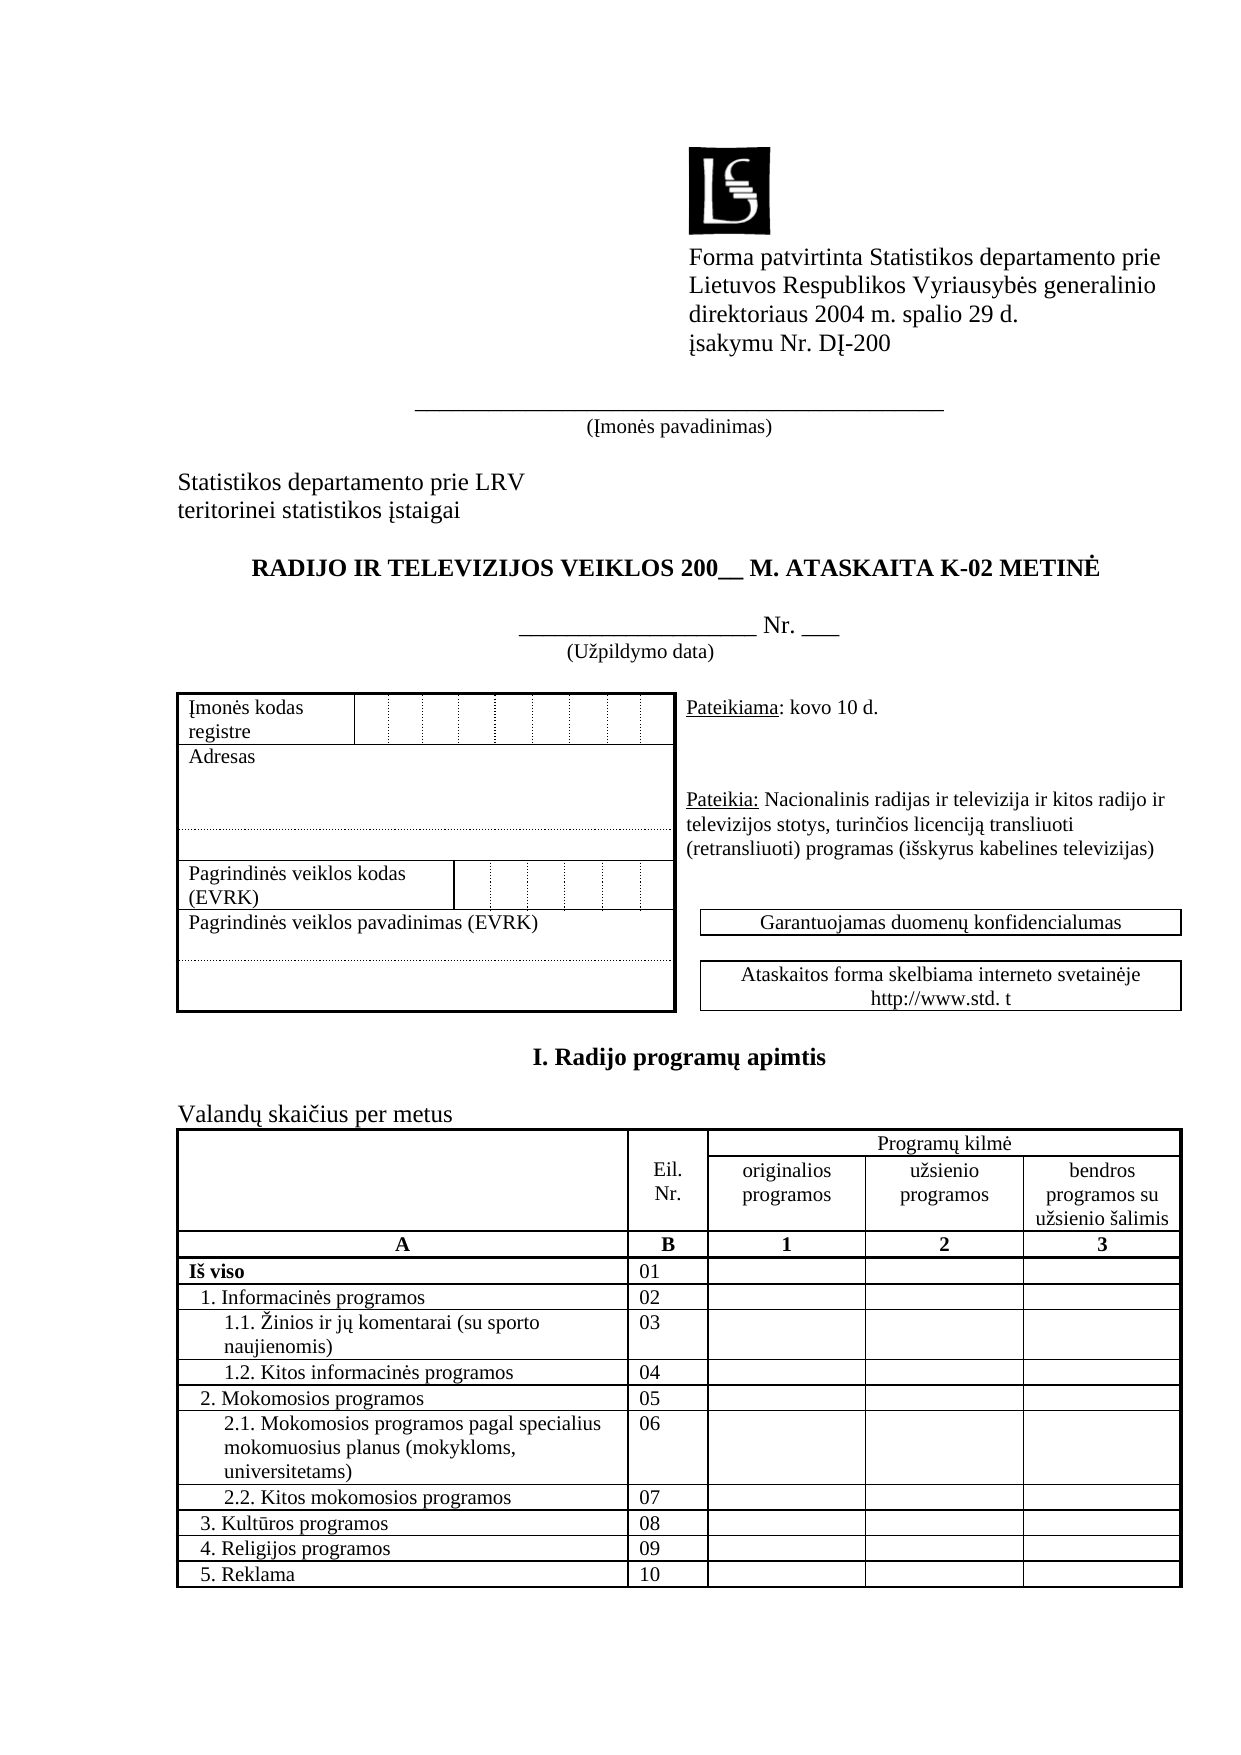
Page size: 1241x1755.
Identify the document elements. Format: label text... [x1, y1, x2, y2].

table_cell 08 [629, 1511, 707, 1535]
table_cell [866, 1536, 1023, 1560]
table_cell 06 [629, 1411, 707, 1483]
table_cell 10 [629, 1562, 707, 1586]
table_cell Garantuojamas duomenų konfidencialumas [701, 910, 1180, 934]
table_cell [179, 934, 673, 960]
table_cell [866, 1310, 1023, 1358]
table_cell 03 [629, 1310, 707, 1358]
table_cell [455, 861, 490, 909]
text (Įmonės pavadinimas) [177, 414, 1181, 438]
table_cell 1.1. Žinios ir jų komentarai (su sporto naujienomis) [179, 1310, 627, 1358]
table_cell 4. Religijos programos [179, 1536, 627, 1560]
table_cell 2 [866, 1232, 1023, 1256]
table_header [607, 695, 641, 743]
table_cell 1 [709, 1232, 865, 1256]
table_cell [709, 1285, 865, 1309]
table_header [532, 695, 569, 743]
table_cell Pagrindinės veiklos pavadinimas (EVRK) [179, 910, 673, 934]
table_cell [709, 1259, 865, 1283]
table_cell Adresas [179, 745, 673, 829]
table_cell 04 [629, 1360, 707, 1384]
table_cell 2.2. Kitos mokomosios programos [179, 1485, 627, 1509]
table_header Eil. Nr. [629, 1131, 707, 1230]
table_header Forma patvirtinta Statistikos departamento prie Lietuvos Respublikos Vyriausybės generalinio direktoriaus 2004 m. spalio 29 d. įsakymu Nr. DĮ-200 [678, 148, 1181, 357]
table_cell 07 [629, 1485, 707, 1509]
table_cell [641, 861, 673, 909]
table_cell 1. Informacinės programos [179, 1285, 627, 1309]
table_cell [565, 861, 602, 909]
table_cell [866, 1259, 1023, 1283]
text RADIJO IR TELEVIZIJOS VEIKLOS 200__ m. ataskaita k-02 metinė [177, 553, 1181, 582]
table_cell Iš viso [179, 1259, 627, 1283]
table_cell Pateikia: Nacionalinis radijas ir televizija ir kitos radijo ir televizijos stotys, turinčios licenciją transliuoti (retransliuoti) programas (išskyrus kabelines televizijas) [677, 786, 1181, 859]
table_cell [603, 861, 641, 909]
table_cell [1024, 1511, 1179, 1535]
table_cell 09 [629, 1536, 707, 1560]
table_cell [866, 1485, 1023, 1509]
table_cell [866, 1562, 1023, 1586]
table_cell [677, 934, 701, 960]
table_header [388, 695, 422, 743]
text Statistikos departamento prie LRV [177, 467, 1181, 496]
table_header [569, 695, 607, 743]
table_cell [179, 960, 673, 1010]
table_cell [1024, 1310, 1179, 1358]
table_cell [1024, 1536, 1179, 1560]
table_cell [709, 1310, 865, 1358]
table_header [495, 695, 532, 743]
table_cell [1024, 1285, 1179, 1309]
table_cell [528, 861, 565, 909]
table_header [179, 1131, 627, 1230]
table_cell [1024, 1485, 1179, 1509]
table_cell Pagrindinės veiklos kodas (EVRK) [179, 861, 453, 909]
table_cell [179, 829, 673, 859]
table_header Įmonės kodas registre [179, 695, 354, 743]
table_cell [709, 1485, 865, 1509]
table_cell A [179, 1232, 627, 1256]
table_cell [709, 1562, 865, 1586]
text valandų skaičius per metus [177, 1099, 1181, 1128]
text teritorinei statistikos įstaigai [177, 496, 1181, 524]
table_cell [709, 1386, 865, 1410]
table_cell 1.2. Kitos informacinės programos [179, 1360, 627, 1384]
table_cell [1024, 1360, 1179, 1384]
table_cell [1024, 1259, 1179, 1283]
table_cell [1024, 1562, 1179, 1586]
table_header [422, 695, 458, 743]
table_cell [709, 1411, 865, 1483]
table_cell [709, 1360, 865, 1384]
table_cell [866, 1360, 1023, 1384]
table_cell bendros programos su užsienio šalimis [1024, 1157, 1179, 1230]
table_cell B [629, 1232, 707, 1256]
table_cell [866, 1411, 1023, 1483]
table_cell [866, 1511, 1023, 1535]
table_header [355, 695, 388, 743]
table_header Programų kilmė [709, 1131, 1179, 1155]
table_cell [1024, 1386, 1179, 1410]
table_header [641, 695, 673, 743]
table_cell [709, 1536, 865, 1560]
table_cell 5. Reklama [179, 1562, 627, 1586]
table_cell 3 [1024, 1232, 1179, 1256]
table_header [458, 695, 495, 743]
table_cell [677, 909, 700, 934]
table_cell 2.1. Mokomosios programos pagal specialius mokomuosius planus (mokykloms, universitetams) [179, 1411, 627, 1483]
table_cell [1024, 1411, 1179, 1483]
table_cell užsienio programos [866, 1157, 1023, 1230]
table_cell 01 [629, 1259, 707, 1283]
text I. Radijo programų apimtis [177, 1042, 1181, 1070]
table_cell Ataskaitos forma skelbiama interneto svetainėje http://www.std. t [701, 962, 1180, 1010]
text (Užpildymo data) [177, 639, 1181, 663]
table_cell [677, 860, 1181, 909]
table_cell [677, 960, 700, 1010]
table_header [177, 148, 677, 357]
table_cell originalios programos [709, 1157, 865, 1230]
table_cell [490, 861, 527, 909]
text Nr. ___ [177, 611, 1181, 639]
table_cell [866, 1386, 1023, 1410]
table_cell 02 [629, 1285, 707, 1309]
table_header Pateikiama: kovo 10 d. [677, 692, 1181, 786]
table_cell 2. Mokomosios programos [179, 1386, 627, 1410]
table_cell 05 [629, 1386, 707, 1410]
table_cell [866, 1285, 1023, 1309]
table_cell [709, 1511, 865, 1535]
table_cell 3. Kultūros programos [179, 1511, 627, 1535]
table_cell [701, 936, 1181, 960]
